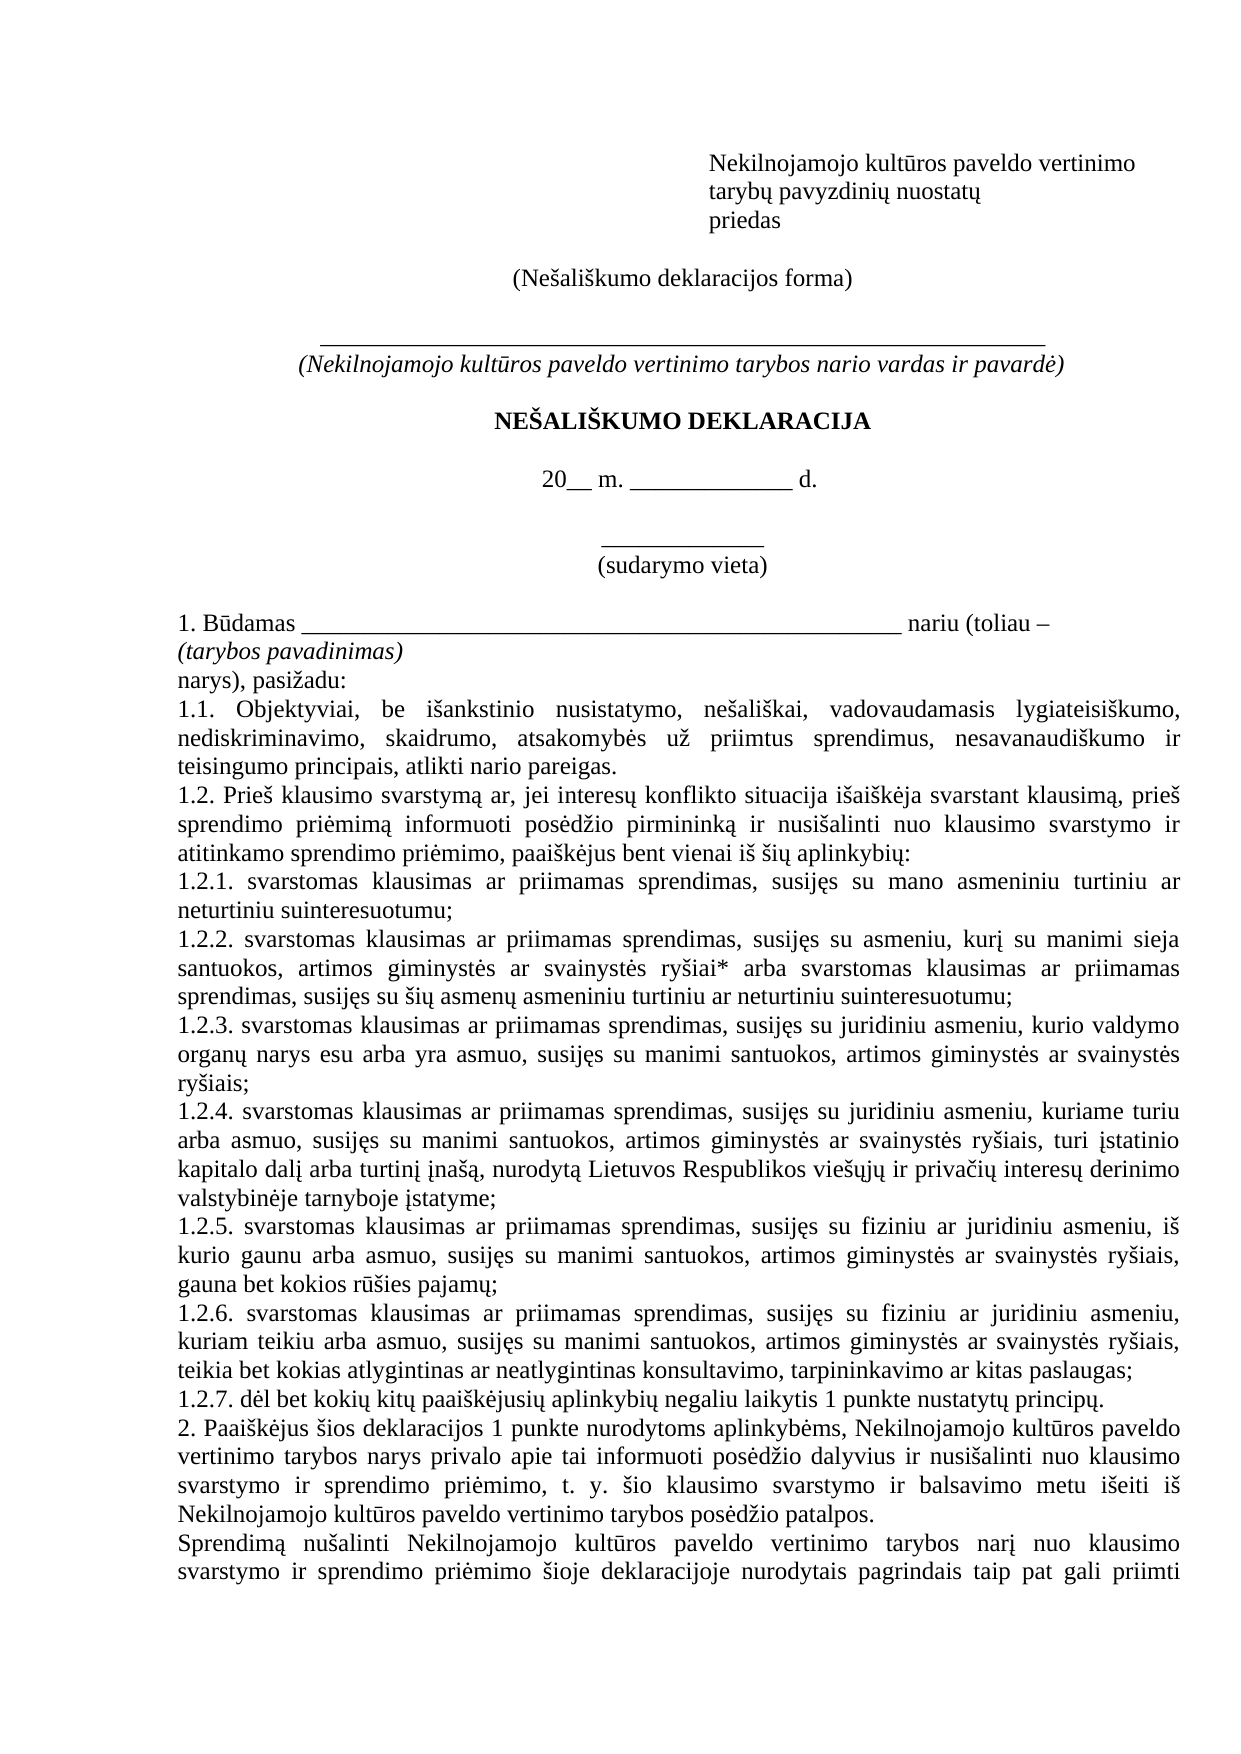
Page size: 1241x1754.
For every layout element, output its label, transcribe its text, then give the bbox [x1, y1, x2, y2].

text 1.2.2. svarstomas klausimas ar priimamas sprendimas, susijęs su asmeniu, kurį su manimi sieja santuokos, artimos giminystės ar svainystės ryšiai* arba svarstomas klausimas ar priimamas sprendimas, susijęs su šių asmenų asmeniniu turtiniu ar neturtiniu suinteresuotumu; [177, 924, 1181, 1010]
text 20__ m. _____________ d. [177, 464, 1188, 493]
text narys), pasižadu: [177, 665, 1181, 694]
text 1.2.1. svarstomas klausimas ar priimamas sprendimas, susijęs su mano asmeniniu turtiniu ar neturtiniu suinteresuotumu; [177, 866, 1181, 924]
text 1.2.4. svarstomas klausimas ar priimamas sprendimas, susijęs su juridiniu asmeniu, kuriame turiu arba asmuo, susijęs su manimi santuokos, artimos giminystės ar svainystės ryšiais, turi įstatinio kapitalo dalį arba turtinį įnašą, nurodytą Lietuvos Respublikos viešųjų ir privačių interesų derinimo valstybinėje tarnyboje įstatyme; [177, 1096, 1181, 1211]
text 1.2.5. svarstomas klausimas ar priimamas sprendimas, susijęs su fiziniu ar juridiniu asmeniu, iš kurio gaunu arba asmuo, susijęs su manimi santuokos, artimos giminystės ar svainystės ryšiais, gauna bet kokios rūšies pajamų; [177, 1211, 1181, 1298]
text Sprendimą nušalinti Nekilnojamojo kultūros paveldo vertinimo tarybos narį nuo klausimo svarstymo ir sprendimo priėmimo šioje deklaracijoje nurodytais pagrindais taip pat gali priimti [177, 1528, 1181, 1585]
text (Nešališkumo deklaracijos forma) [177, 263, 1188, 291]
text (Nekilnojamojo kultūros paveldo vertinimo tarybos nario vardas ir pavardė) [177, 349, 1188, 378]
text Nekilnojamojo kultūros paveldo vertinimo [709, 148, 1181, 176]
text _____________ [177, 521, 1188, 550]
text (sudarymo vieta) [177, 550, 1188, 579]
text 2. Paaiškėjus šios deklaracijos 1 punkte nurodytoms aplinkybėms, Nekilnojamojo kultūros paveldo vertinimo tarybos narys privalo apie tai informuoti posėdžio dalyvius ir nusišalinti nuo klausimo svarstymo ir sprendimo priėmimo, t. y. šio klausimo svarstymo ir balsavimo metu išeiti iš Nekilnojamojo kultūros paveldo vertinimo tarybos posėdžio patalpos. [177, 1413, 1181, 1528]
text 1. Būdamas ________________________________________________ nariu (toliau – [177, 608, 1181, 636]
text __________________________________________________________ [177, 320, 1188, 349]
text 1.1. Objektyviai, be išankstinio nusistatymo, nešališkai, vadovaudamasis lygiateisiškumo, nediskriminavimo, skaidrumo, atsakomybės už priimtus sprendimus, nesavanaudiškumo ir teisingumo principais, atlikti nario pareigas. [177, 694, 1181, 780]
text NEŠALIŠKUMO DEKLARACIJA [177, 406, 1188, 435]
text 1.2.3. svarstomas klausimas ar priimamas sprendimas, susijęs su juridiniu asmeniu, kurio valdymo organų narys esu arba yra asmuo, susijęs su manimi santuokos, artimos giminystės ar svainystės ryšiais; [177, 1010, 1181, 1096]
text 1.2.7. dėl bet kokių kitų paaiškėjusių aplinkybių negaliu laikytis 1 punkte nustatytų principų. [177, 1384, 1181, 1413]
text (tarybos pavadinimas) [177, 636, 1181, 665]
text 1.2.6. svarstomas klausimas ar priimamas sprendimas, susijęs su fiziniu ar juridiniu asmeniu, kuriam teikiu arba asmuo, susijęs su manimi santuokos, artimos giminystės ar svainystės ryšiais, teikia bet kokias atlygintinas ar neatlygintinas konsultavimo, tarpininkavimo ar kitas paslaugas; [177, 1298, 1181, 1384]
text 1.2. Prieš klausimo svarstymą ar, jei interesų konflikto situacija išaiškėja svarstant klausimą, prieš sprendimo priėmimą informuoti posėdžio pirmininką ir nusišalinti nuo klausimo svarstymo ir atitinkamo sprendimo priėmimo, paaiškėjus bent vienai iš šių aplinkybių: [177, 780, 1181, 866]
text tarybų pavyzdinių nuostatų [709, 176, 1181, 205]
text priedas [709, 205, 1181, 234]
